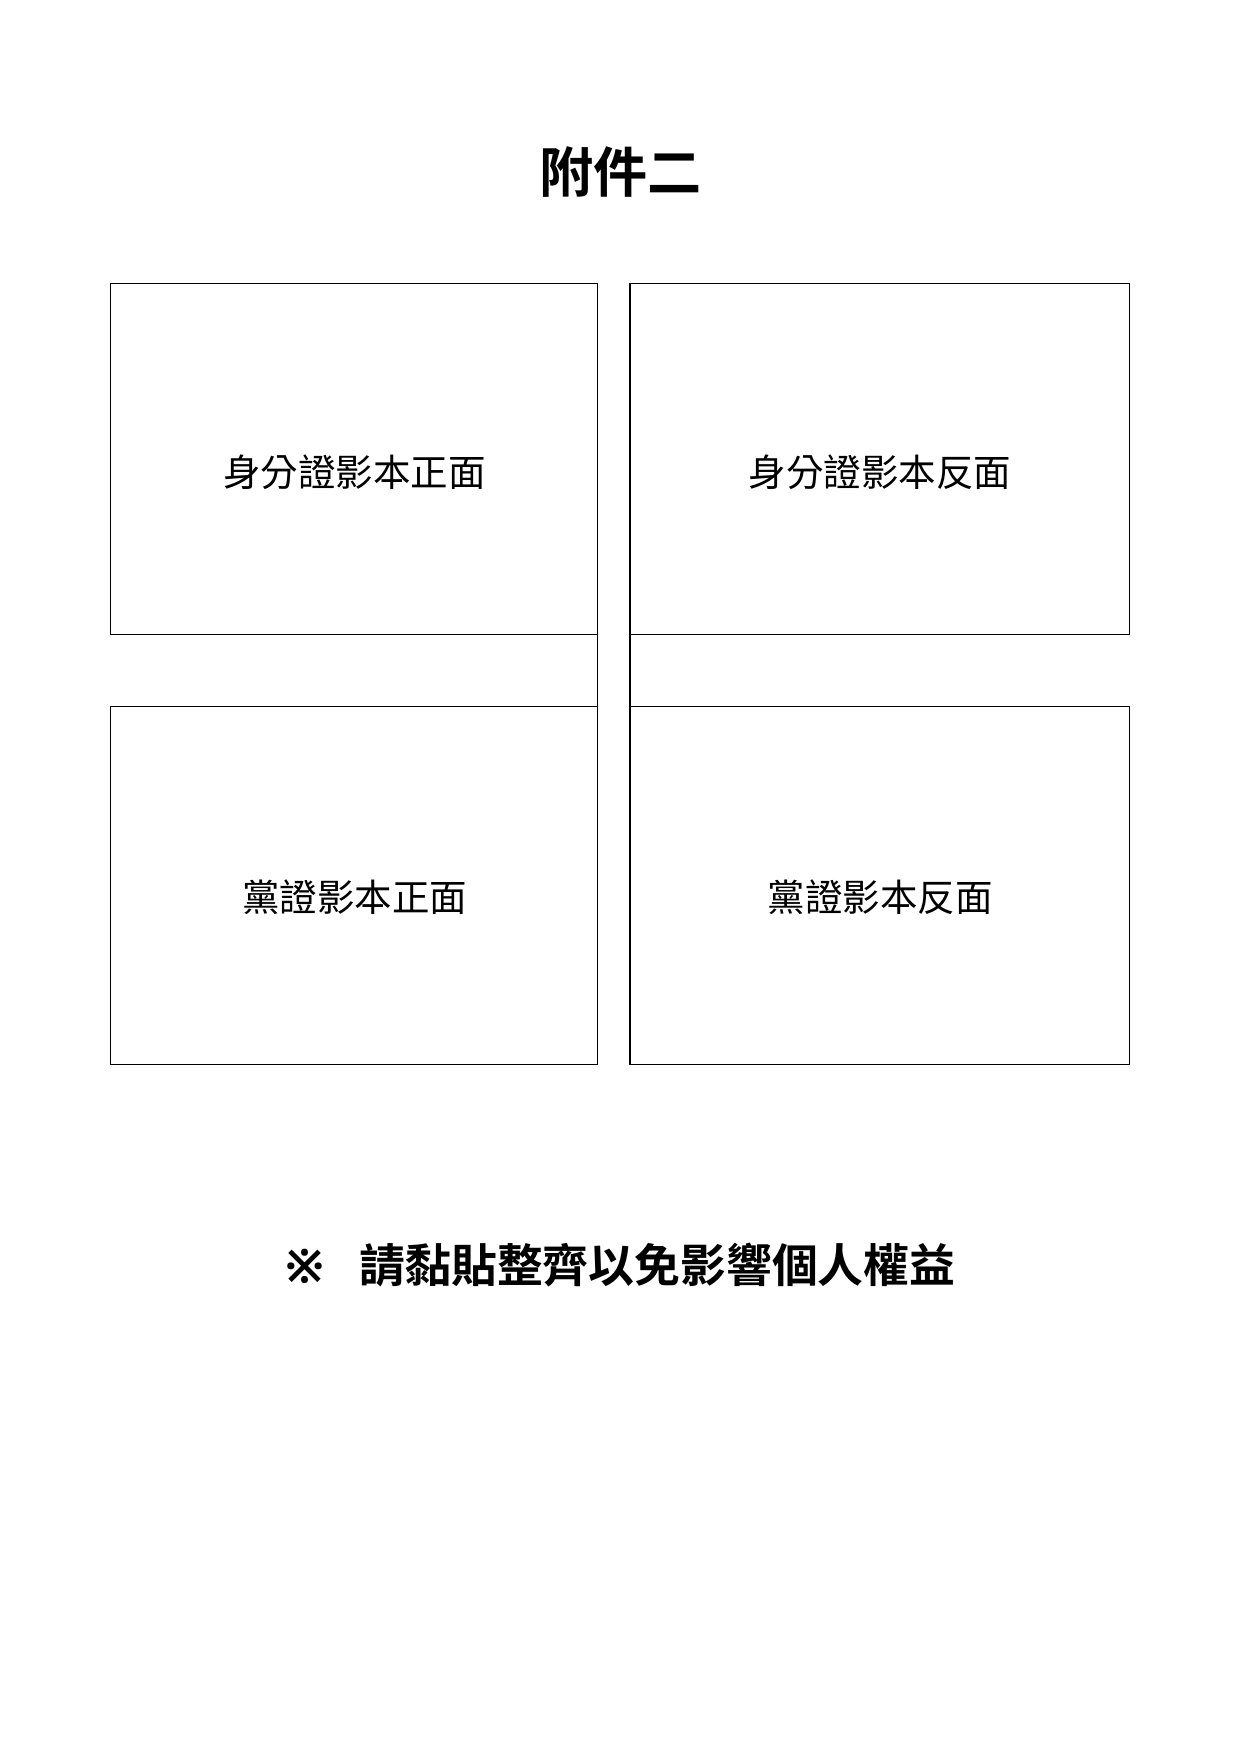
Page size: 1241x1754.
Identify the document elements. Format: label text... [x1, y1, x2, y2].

table_cell 黨證影本反面 [631, 707, 1129, 1064]
table_cell 黨證影本正面 [111, 707, 597, 1064]
table_header 身分證影本反面 [631, 284, 1129, 634]
table_header 身分證影本正面 [111, 284, 597, 634]
list 請黏貼整齊以免影響個人權益 [75, 1190, 1165, 1315]
table_cell [631, 635, 1129, 706]
table_cell [111, 635, 597, 706]
table_header [598, 283, 629, 1064]
text 附件二 [75, 96, 1165, 221]
